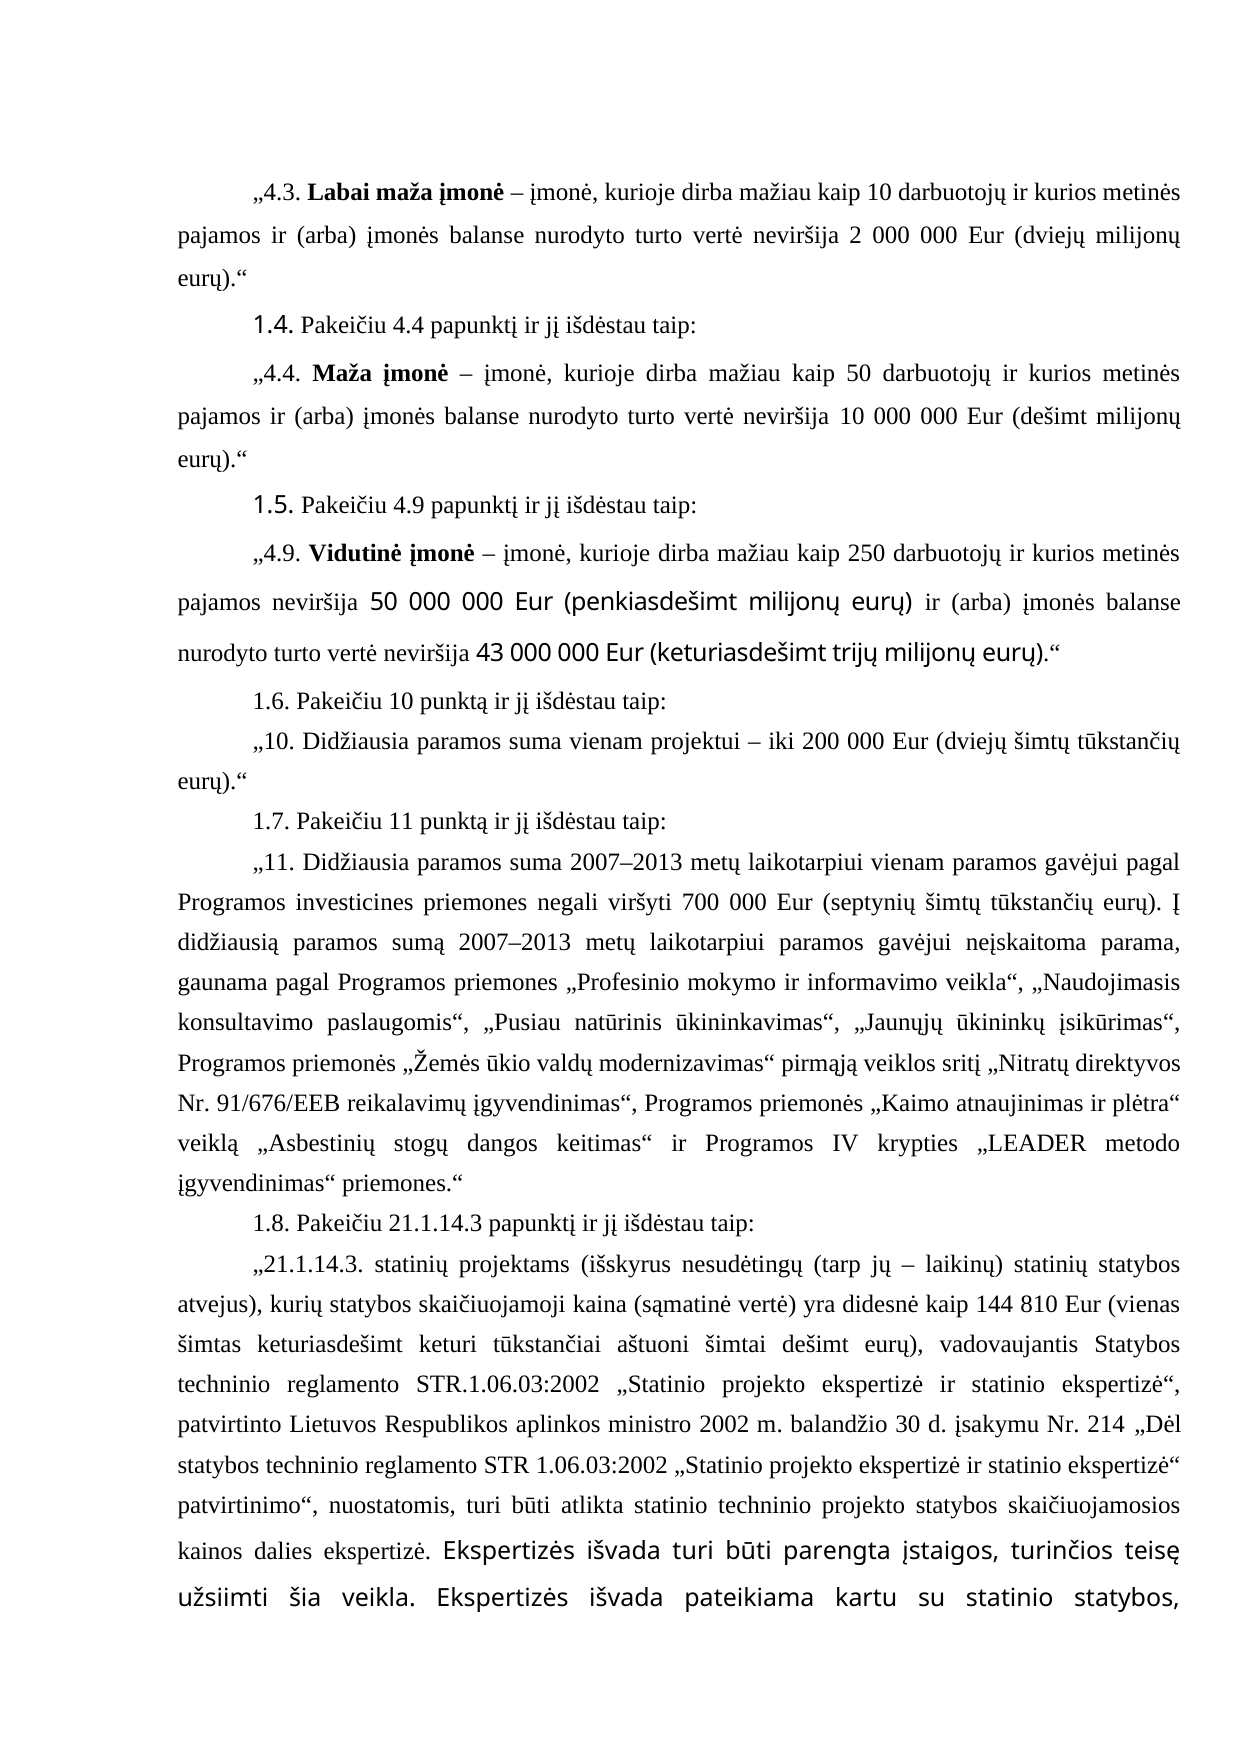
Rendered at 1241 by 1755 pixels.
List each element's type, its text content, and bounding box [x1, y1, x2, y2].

text „4.9. Vidutinė įmonė – įmonė, kurioje dirba mažiau kaip 250 darbuotojų ir kurios metinės pajamos neviršija 50 000 000 Eur (penkiasdešimt milijonų eurų) ir (arba) įmonės balanse nurodyto turto vertė neviršija 43 000 000 Eur (keturiasdešimt trijų milijonų eurų).“ [177, 538, 1181, 669]
text 1.6. Pakeičiu 10 punktą ir jį išdėstau taip: [177, 686, 1181, 714]
text 1.8. Pakeičiu 21.1.14.3 papunktį ir jį išdėstau taip: [177, 1208, 1181, 1237]
text 1.4. Pakeičiu 4.4 papunktį ir jį išdėstau taip: [177, 307, 1181, 341]
text 1.5. Pakeičiu 4.9 papunktį ir jį išdėstau taip: [177, 487, 1181, 521]
text „4.3. Labai maža įmonė – įmonė, kurioje dirba mažiau kaip 10 darbuotojų ir kurios metinės pajamos ir (arba) įmonės balanse nurodyto turto vertė neviršija 2 000 000 Eur (dviejų milijonų eurų).“ [177, 177, 1181, 292]
text „21.1.14.3. statinių projektams (išskyrus nesudėtingų (tarp jų – laikinų) statinių statybos atvejus), kurių statybos skaičiuojamoji kaina (sąmatinė vertė) yra didesnė kaip 144 810 Eur (vienas šimtas keturiasdešimt keturi tūkstančiai aštuoni šimtai dešimt eurų), vadovaujantis Statybos techninio reglamento STR.1.06.03:2002 „Statinio projekto ekspertizė ir statinio ekspertizė“, patvirtinto Lietuvos Respublikos aplinkos ministro 2002 m. balandžio 30 d. įsakymu Nr. 214 „Dėl statybos techninio reglamento STR 1.06.03:2002 „Statinio projekto ekspertizė ir statinio ekspertizė“ patvirtinimo“, nuostatomis, turi būti atlikta statinio techninio projekto statybos skaičiuojamosios kainos dalies ekspertizė. Ekspertizės išvada turi būti parengta įstaigos, turinčios teisę užsiimti šia veikla. Ekspertizės išvada pateikiama kartu su statinio statybos, [177, 1249, 1181, 1614]
text 1.7. Pakeičiu 11 punktą ir jį išdėstau taip: [177, 806, 1181, 835]
text „4.4. Maža įmonė – įmonė, kurioje dirba mažiau kaip 50 darbuotojų ir kurios metinės pajamos ir (arba) įmonės balanse nurodyto turto vertė neviršija 10 000 000 Eur (dešimt milijonų eurų).“ [177, 358, 1181, 473]
text „10. Didžiausia paramos suma vienam projektui – iki 200 000 Eur (dviejų šimtų tūkstančių eurų).“ [177, 726, 1181, 795]
text „11. Didžiausia paramos suma 2007–2013 metų laikotarpiui vienam paramos gavėjui pagal Programos investicines priemones negali viršyti 700 000 Eur (septynių šimtų tūkstančių eurų). Į didžiausią paramos sumą 2007–2013 metų laikotarpiui paramos gavėjui neįskaitoma parama, gaunama pagal Programos priemones „Profesinio mokymo ir informavimo veikla“, „Naudojimasis konsultavimo paslaugomis“, „Pusiau natūrinis ūkininkavimas“, „Jaunųjų ūkininkų įsikūrimas“, Programos priemonės „Žemės ūkio valdų modernizavimas“ pirmąją veiklos sritį „Nitratų direktyvos Nr. 91/676/EEB reikalavimų įgyvendinimas“, Programos priemonės „Kaimo atnaujinimas ir plėtra“ veiklą „Asbestinių stogų dangos keitimas“ ir Programos IV krypties „LEADER metodo įgyvendinimas“ priemones.“ [177, 847, 1181, 1197]
